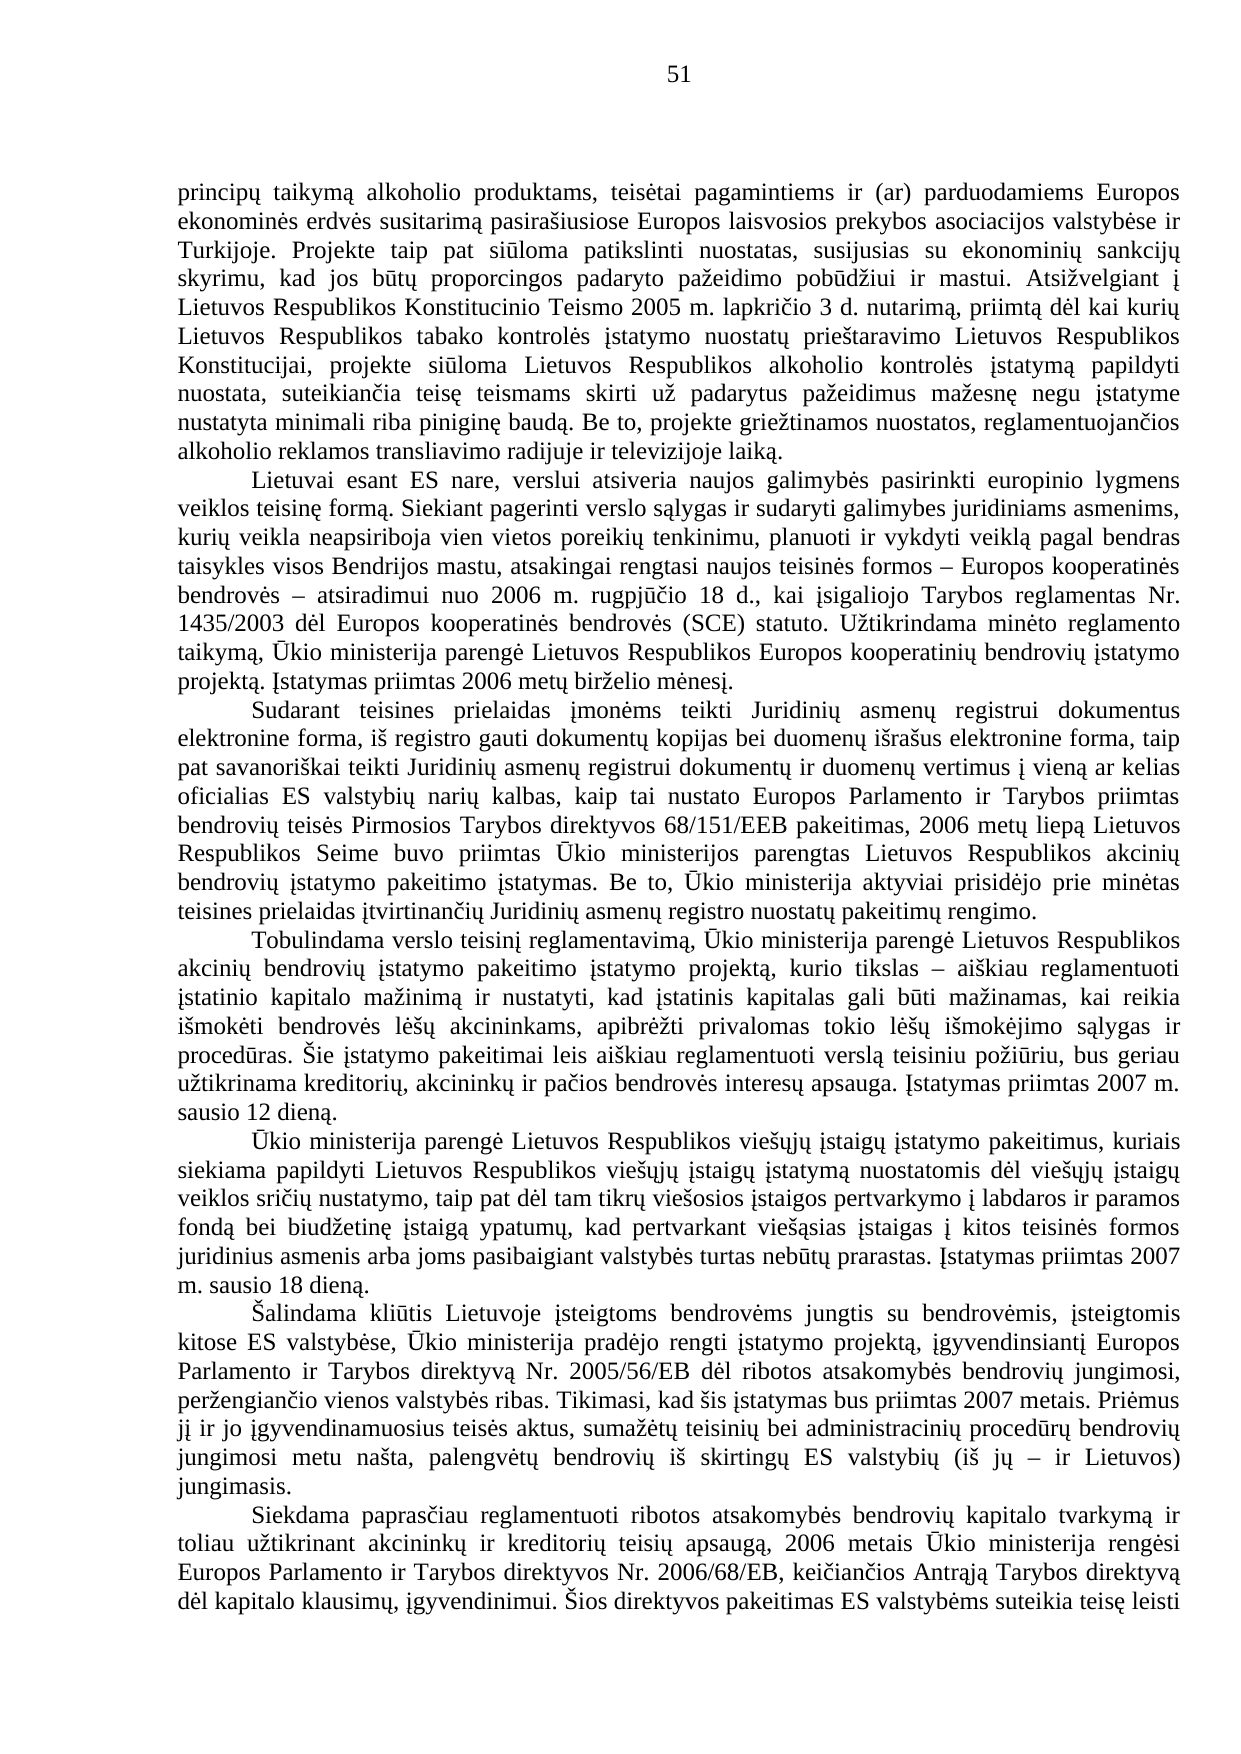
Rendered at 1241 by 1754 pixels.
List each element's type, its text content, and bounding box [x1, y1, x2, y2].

text Siekdama paprasčiau reglamentuoti ribotos atsakomybės bendrovių kapitalo tvarkymą ir toliau užtikrinant akcininkų ir kreditorių teisių apsaugą, 2006 metais Ūkio ministerija rengėsi Europos Parlamento ir Tarybos direktyvos Nr. 2006/68/EB, keičiančios Antrąją Tarybos direktyvą dėl kapitalo klausimų, įgyvendinimui. Šios direktyvos pakeitimas ES valstybėms suteikia teisę leisti [177, 1500, 1181, 1615]
text Tobulindama verslo teisinį reglamentavimą, Ūkio ministerija parengė Lietuvos Respublikos akcinių bendrovių įstatymo pakeitimo įstatymo projektą, kurio tikslas – aiškiau reglamentuoti įstatinio kapitalo mažinimą ir nustatyti, kad įstatinis kapitalas gali būti mažinamas, kai reikia išmokėti bendrovės lėšų akcininkams, apibrėžti privalomas tokio lėšų išmokėjimo sąlygas ir procedūras. Šie įstatymo pakeitimai leis aiškiau reglamentuoti verslą teisiniu požiūriu, bus geriau užtikrinama kreditorių, akcininkų ir pačios bendrovės interesų apsauga. Įstatymas priimtas 2007 m. sausio 12 dieną. [177, 925, 1181, 1126]
text Lietuvai esant ES nare, verslui atsiveria naujos galimybės pasirinkti europinio lygmens veiklos teisinę formą. Siekiant pagerinti verslo sąlygas ir sudaryti galimybes juridiniams asmenims, kurių veikla neapsiriboja vien vietos poreikių tenkinimu, planuoti ir vykdyti veiklą pagal bendras taisykles visos Bendrijos mastu, atsakingai rengtasi naujos teisinės formos – Europos kooperatinės bendrovės – atsiradimui nuo 2006 m. rugpjūčio 18 d., kai įsigaliojo Tarybos reglamentas Nr. 1435/2003 dėl Europos kooperatinės bendrovės (SCE) statuto. Užtikrindama minėto reglamento taikymą, Ūkio ministerija parengė Lietuvos Respublikos Europos kooperatinių bendrovių įstatymo projektą. Įstatymas priimtas 2006 metų birželio mėnesį. [177, 465, 1181, 695]
text Šalindama kliūtis Lietuvoje įsteigtoms bendrovėms jungtis su bendrovėmis, įsteigtomis kitose ES valstybėse, Ūkio ministerija pradėjo rengti įstatymo projektą, įgyvendinsiantį Europos Parlamento ir Tarybos direktyvą Nr. 2005/56/EB dėl ribotos atsakomybės bendrovių jungimosi, peržengiančio vienos valstybės ribas. Tikimasi, kad šis įstatymas bus priimtas 2007 metais. Priėmus jį ir jo įgyvendinamuosius teisės aktus, sumažėtų teisinių bei administracinių procedūrų bendrovių jungimosi metu našta, palengvėtų bendrovių iš skirtingų ES valstybių (iš jų – ir Lietuvos) jungimasis. [177, 1298, 1181, 1500]
text Sudarant teisines prielaidas įmonėms teikti Juridinių asmenų registrui dokumentus elektronine forma, iš registro gauti dokumentų kopijas bei duomenų išrašus elektronine forma, taip pat savanoriškai teikti Juridinių asmenų registrui dokumentų ir duomenų vertimus į vieną ar kelias oficialias ES valstybių narių kalbas, kaip tai nustato Europos Parlamento ir Tarybos priimtas bendrovių teisės Pirmosios Tarybos direktyvos 68/151/EEB pakeitimas, 2006 metų liepą Lietuvos Respublikos Seime buvo priimtas Ūkio ministerijos parengtas Lietuvos Respublikos akcinių bendrovių įstatymo pakeitimo įstatymas. Be to, Ūkio ministerija aktyviai prisidėjo prie minėtas teisines prielaidas įtvirtinančių Juridinių asmenų registro nuostatų pakeitimų rengimo. [177, 695, 1181, 925]
text principų taikymą alkoholio produktams, teisėtai pagamintiems ir (ar) parduodamiems Europos ekonominės erdvės susitarimą pasirašiusiose Europos laisvosios prekybos asociacijos valstybėse ir Turkijoje. Projekte taip pat siūloma patikslinti nuostatas, susijusias su ekonominių sankcijų skyrimu, kad jos būtų proporcingos padaryto pažeidimo pobūdžiui ir mastui. Atsižvelgiant į Lietuvos Respublikos Konstitucinio Teismo 2005 m. lapkričio 3 d. nutarimą, priimtą dėl kai kurių Lietuvos Respublikos tabako kontrolės įstatymo nuostatų prieštaravimo Lietuvos Respublikos Konstitucijai, projekte siūloma Lietuvos Respublikos alkoholio kontrolės įstatymą papildyti nuostata, suteikiančia teisę teismams skirti už padarytus pažeidimus mažesnę negu įstatyme nustatyta minimali riba piniginę baudą. Be to, projekte griežtinamos nuostatos, reglamentuojančios alkoholio reklamos transliavimo radijuje ir televizijoje laiką. [177, 177, 1181, 465]
text Ūkio ministerija parengė Lietuvos Respublikos viešųjų įstaigų įstatymo pakeitimus, kuriais siekiama papildyti Lietuvos Respublikos viešųjų įstaigų įstatymą nuostatomis dėl viešųjų įstaigų veiklos sričių nustatymo, taip pat dėl tam tikrų viešosios įstaigos pertvarkymo į labdaros ir paramos fondą bei biudžetinę įstaigą ypatumų, kad pertvarkant viešąsias įstaigas į kitos teisinės formos juridinius asmenis arba joms pasibaigiant valstybės turtas nebūtų prarastas. Įstatymas priimtas 2007 m. sausio 18 dieną. [177, 1126, 1181, 1298]
